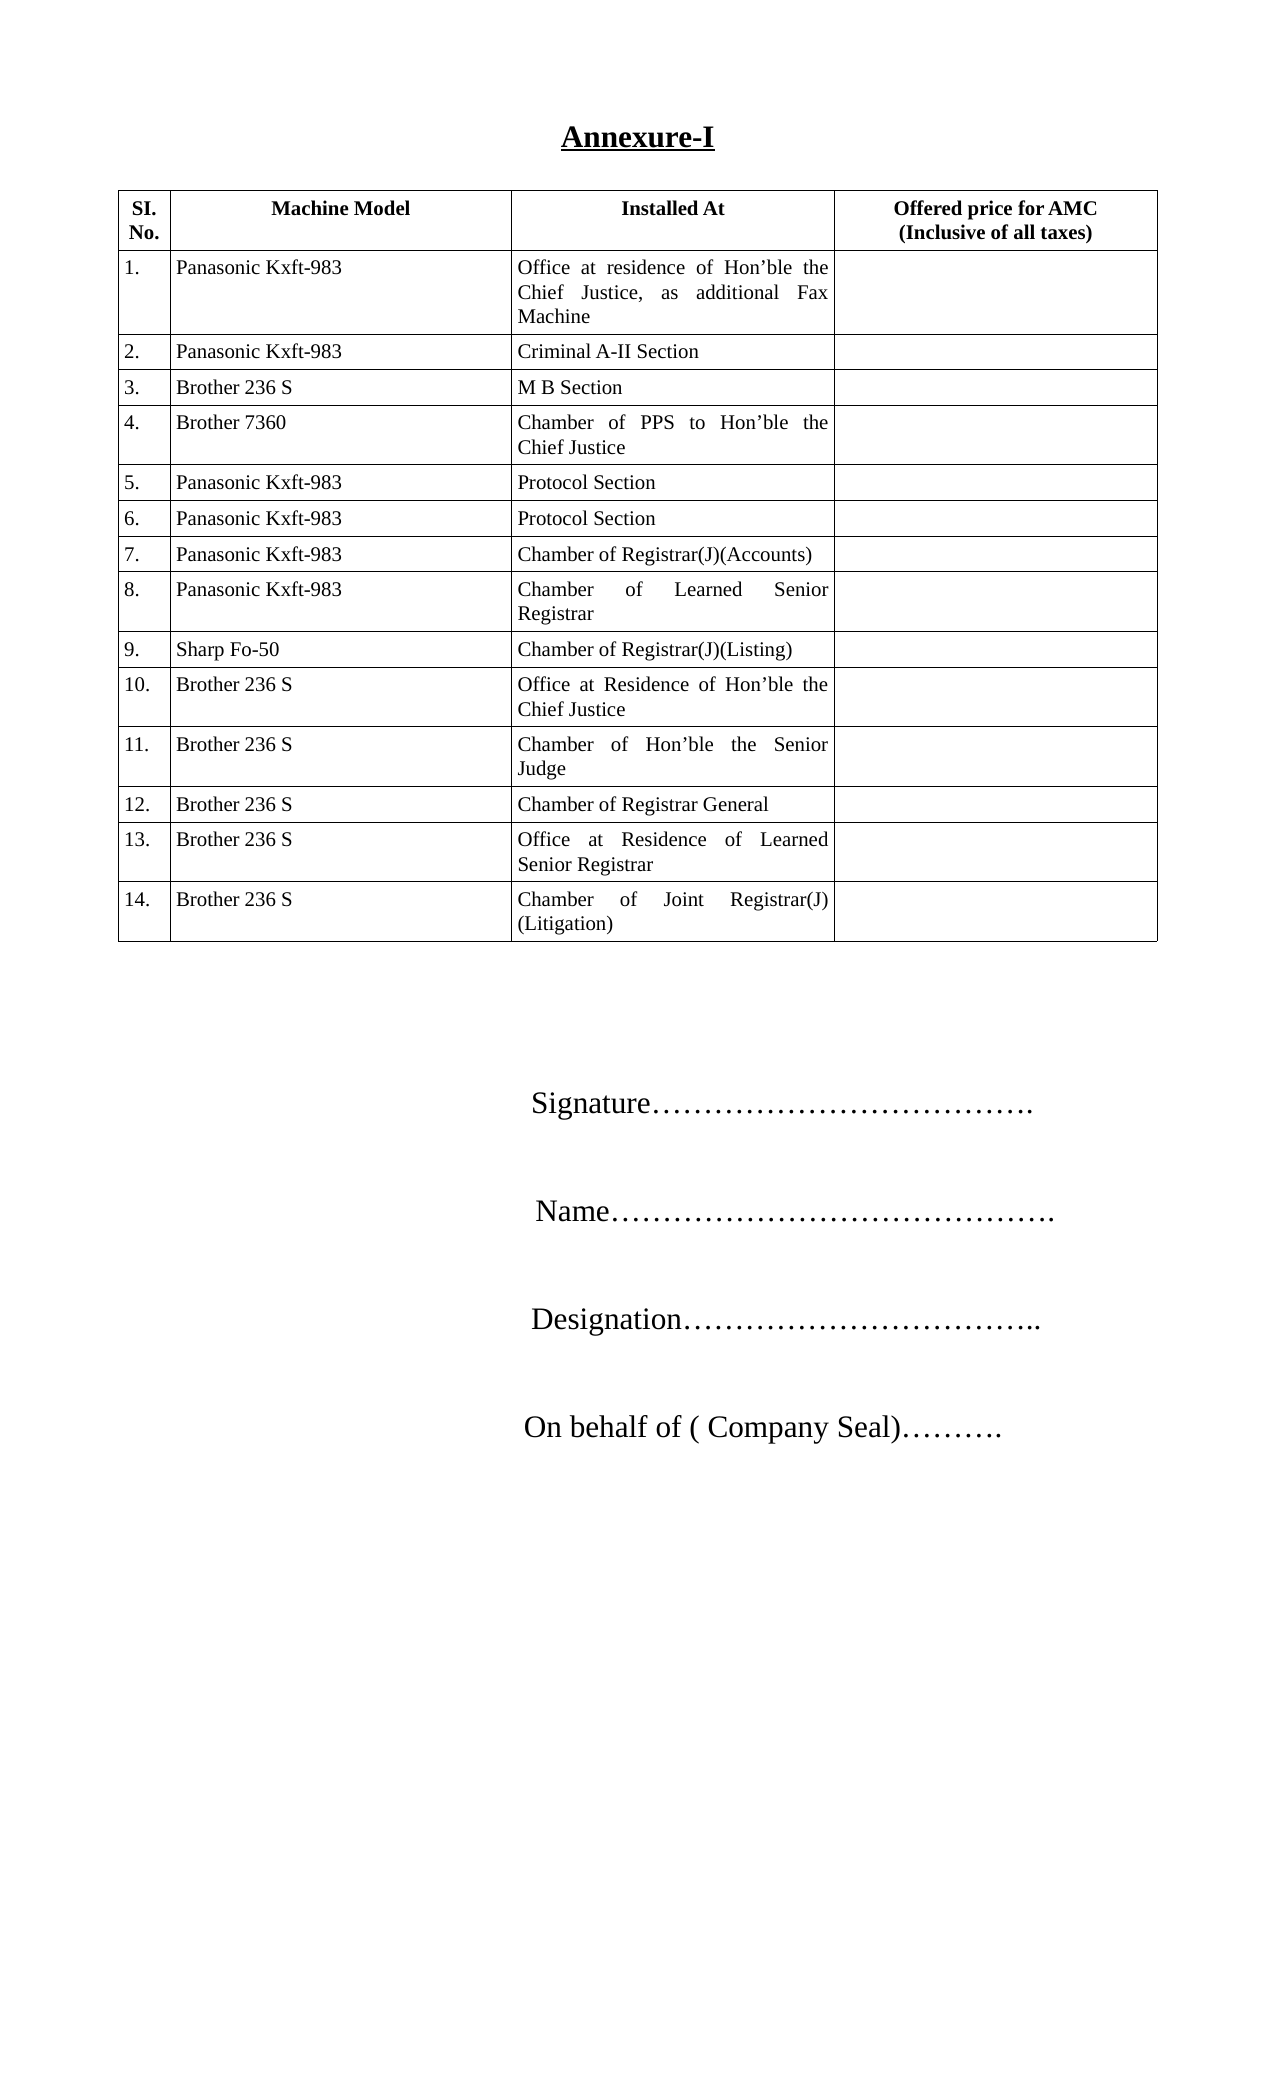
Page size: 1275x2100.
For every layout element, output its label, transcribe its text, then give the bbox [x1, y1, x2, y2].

table_cell 4. [119, 406, 170, 464]
text Designation…………………………….. [118, 1264, 1157, 1336]
table_cell Brother 236 S [171, 787, 511, 822]
table_cell [835, 668, 1157, 726]
table_cell 11. [119, 727, 170, 786]
table_cell Brother 236 S [171, 727, 511, 786]
table_cell 5. [119, 465, 170, 500]
text Signature………………………………. [118, 1049, 1157, 1121]
text Name……………………………………. [118, 1157, 1157, 1228]
table_cell [835, 406, 1157, 464]
table_cell [835, 787, 1157, 822]
table_cell 13. [119, 823, 170, 881]
table_cell [835, 632, 1157, 667]
table_cell [835, 572, 1157, 631]
table_header Installed At [512, 191, 834, 250]
table_cell 14. [119, 882, 170, 941]
table_cell Office at residence of Hon’ble the Chief Justice, as additional Fax Machine [512, 251, 834, 333]
table_cell 12. [119, 787, 170, 822]
table_cell [835, 335, 1157, 369]
table_header Offered price for AMC (Inclusive of all taxes) [835, 191, 1157, 250]
table_cell 7. [119, 537, 170, 571]
table_cell Panasonic Kxft-983 [171, 537, 511, 571]
table_cell Sharp Fo-50 [171, 632, 511, 667]
table_cell Protocol Section [512, 465, 834, 500]
table_cell Panasonic Kxft-983 [171, 251, 511, 333]
table_header Machine Model [171, 191, 511, 250]
table_cell [835, 501, 1157, 536]
table_cell Office at Residence of Hon’ble the Chief Justice [512, 668, 834, 726]
table_header SI. No. [119, 191, 170, 250]
table_cell Office at Residence of Learned Senior Registrar [512, 823, 834, 881]
text On behalf of ( Company Seal)………. [118, 1408, 1157, 1444]
table_cell [835, 251, 1157, 333]
table_cell 10. [119, 668, 170, 726]
table_cell [835, 370, 1157, 405]
table_cell Chamber of Registrar General [512, 787, 834, 822]
table_cell Brother 236 S [171, 823, 511, 881]
table_cell 2. [119, 335, 170, 369]
table_cell Protocol Section [512, 501, 834, 536]
text Annexure-I [118, 118, 1157, 154]
table_cell [835, 727, 1157, 786]
table_cell M B Section [512, 370, 834, 405]
table_cell 3. [119, 370, 170, 405]
table_cell Panasonic Kxft-983 [171, 501, 511, 536]
table_cell Brother 7360 [171, 406, 511, 464]
table_cell Chamber of Registrar(J)(Listing) [512, 632, 834, 667]
table_cell Chamber of PPS to Hon’ble the Chief Justice [512, 406, 834, 464]
table_cell Chamber of Registrar(J)(Accounts) [512, 537, 834, 571]
table_cell Criminal A-II Section [512, 335, 834, 369]
table_cell [835, 537, 1157, 571]
table_cell Panasonic Kxft-983 [171, 572, 511, 631]
table_cell 8. [119, 572, 170, 631]
table_cell Panasonic Kxft-983 [171, 335, 511, 369]
table_cell Brother 236 S [171, 370, 511, 405]
table_cell Panasonic Kxft-983 [171, 465, 511, 500]
table_cell Chamber of Joint Registrar(J)(Litigation) [512, 882, 834, 941]
table_cell 1. [119, 251, 170, 333]
table_cell Chamber of Learned Senior Registrar [512, 572, 834, 631]
table_cell [835, 823, 1157, 881]
table_cell 9. [119, 632, 170, 667]
table_cell Brother 236 S [171, 882, 511, 941]
table_cell Chamber of Hon’ble the Senior Judge [512, 727, 834, 786]
table_cell [835, 882, 1157, 941]
table_cell 6. [119, 501, 170, 536]
table_cell [835, 465, 1157, 500]
table_cell Brother 236 S [171, 668, 511, 726]
